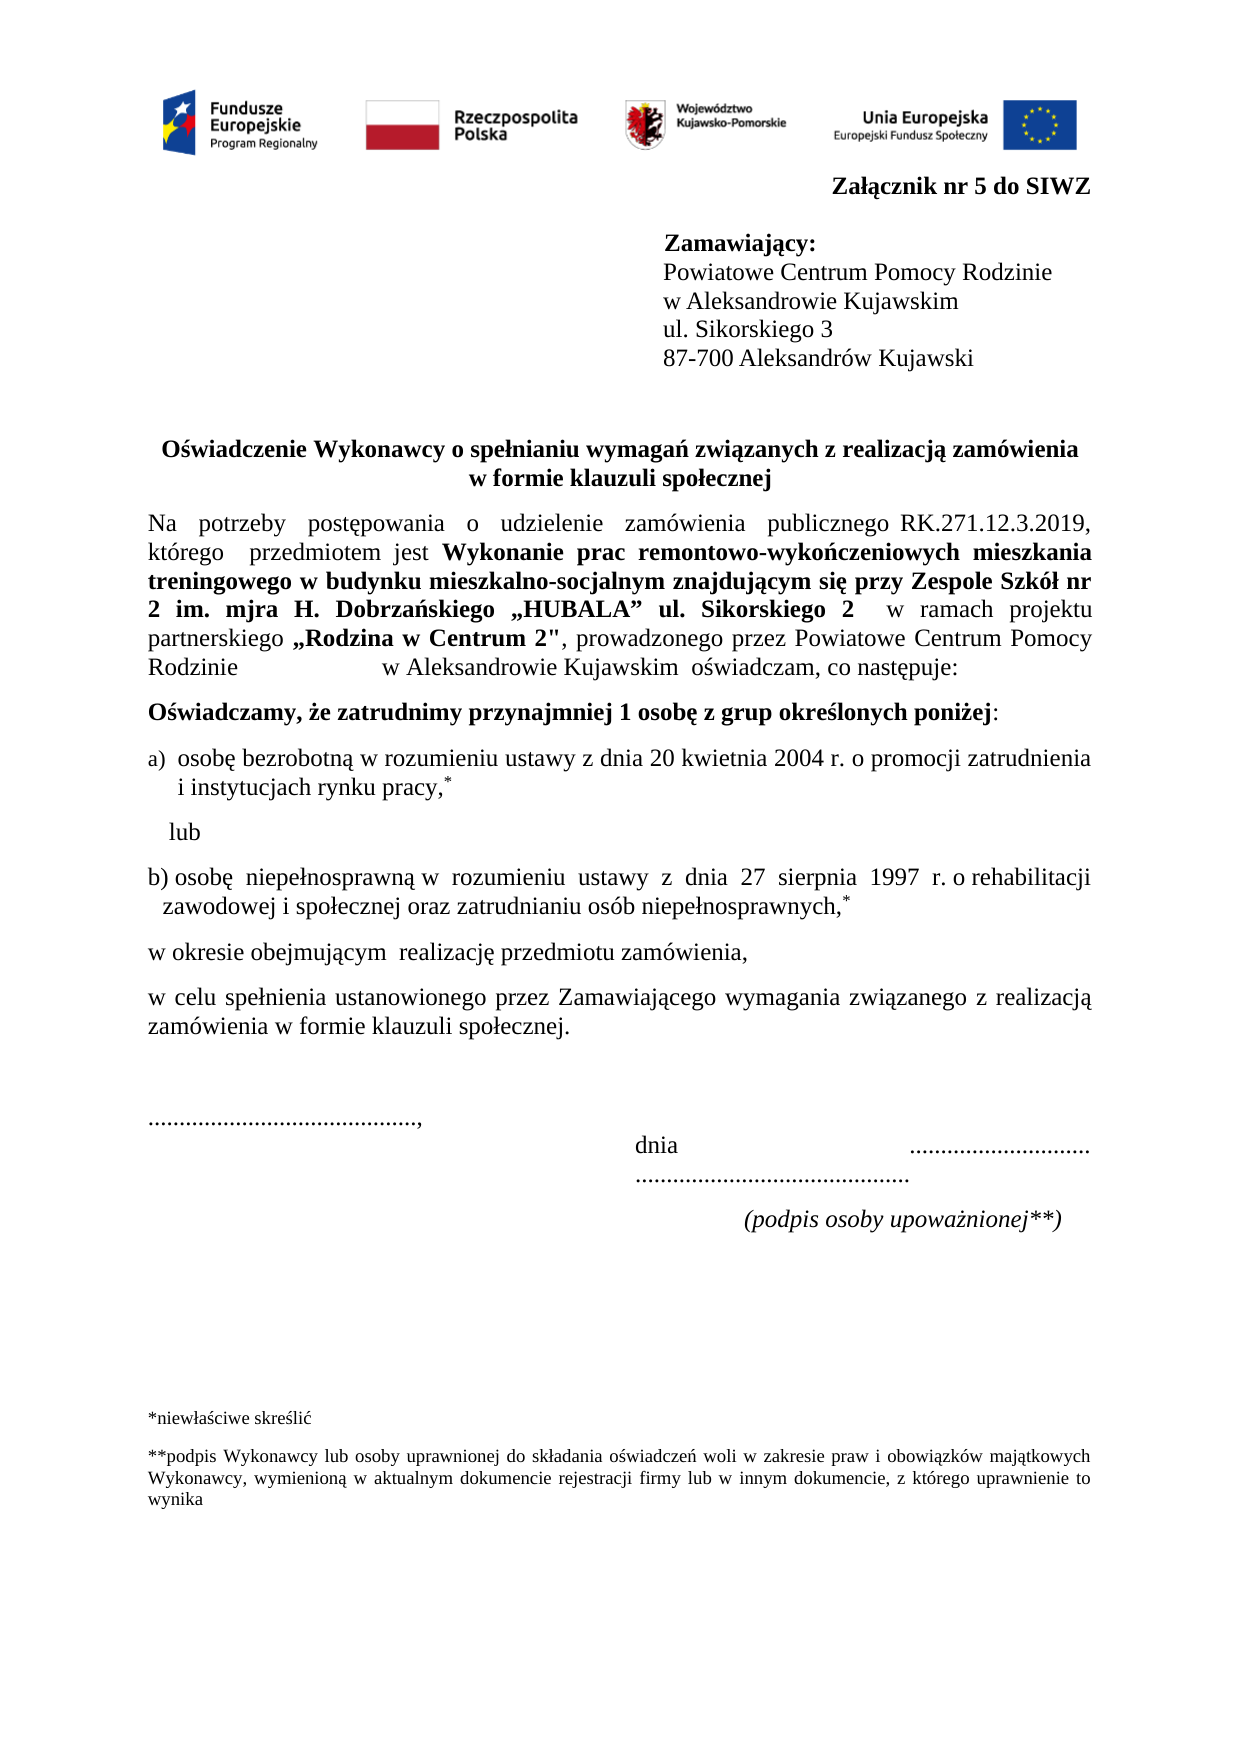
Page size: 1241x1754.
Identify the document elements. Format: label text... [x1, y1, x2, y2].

text 87-700 Aleksandrów Kujawski [589, 343, 1093, 372]
text w okresie obejmującym realizację przedmiotu zamówienia, [148, 937, 1093, 965]
text Oświadczenie Wykonawcy o spełnianiu wymagań związanych z realizacją zamówienia w formie klauzuli społecznej [148, 434, 1093, 492]
text lub [148, 817, 1093, 846]
list osobę bezrobotną w rozumieniu ustawy z dnia 20 kwietnia 2004 r. o promocji zatrudnienia i instytucjach rynku pracy,* [148, 743, 1093, 800]
text Oświadczamy, że zatrudnimy przynajmniej 1 osobę z grup określonych poniżej: [148, 697, 1093, 726]
text **podpis Wykonawcy lub osoby uprawnionej do składania oświadczeń woli w zakresie praw i obowiązków majątkowych Wykonawcy, wymienioną w aktualnym dokumencie rejestracji firmy lub w innym dokumencie, z którego uprawnienie to wynika [148, 1445, 1093, 1510]
text *niewłaściwe skreślić [148, 1407, 1093, 1428]
text Zamawiający: [590, 228, 1093, 257]
text ..........................................., dnia ......................................................................... [148, 1102, 1093, 1188]
text w celu spełnienia ustanowionego przez Zamawiającego wymagania związanego z realizacją zamówienia w formie klauzuli społecznej. [148, 982, 1093, 1039]
text Załącznik nr 5 do SIWZ [664, 171, 1093, 199]
text Powiatowe Centrum Pomocy Rodzinie w Aleksandrowie Kujawskim [663, 257, 1093, 314]
text Na potrzeby postępowania o udzielenie zamówienia publicznego RK.271.12.3.2019, którego przedmiotem jest Wykonanie prac remontowo-wykończeniowych mieszkania treningowego w budynku mieszkalno-socjalnym znajdującym się przy Zespole Szkół nr 2 im. mjra H. Dobrzańskiego „HUBALA” ul. Sikorskiego 2 w ramach projektu partnerskiego „Rodzina w Centrum 2", prowadzonego przez Powiatowe Centrum Pomocy Rodzinie w Aleksandrowie Kujawskim oświadczam, co następuje: [148, 508, 1093, 681]
text ul. Sikorskiego 3 [663, 314, 1093, 343]
text (podpis osoby upoważnionej**) [738, 1204, 1093, 1233]
text b) osobę niepełnosprawną w rozumieniu ustawy z dnia 27 sierpnia 1997 r. o rehabilitacji zawodowej i społecznej oraz zatrudnianiu osób niepełnosprawnych,* [148, 862, 1093, 920]
